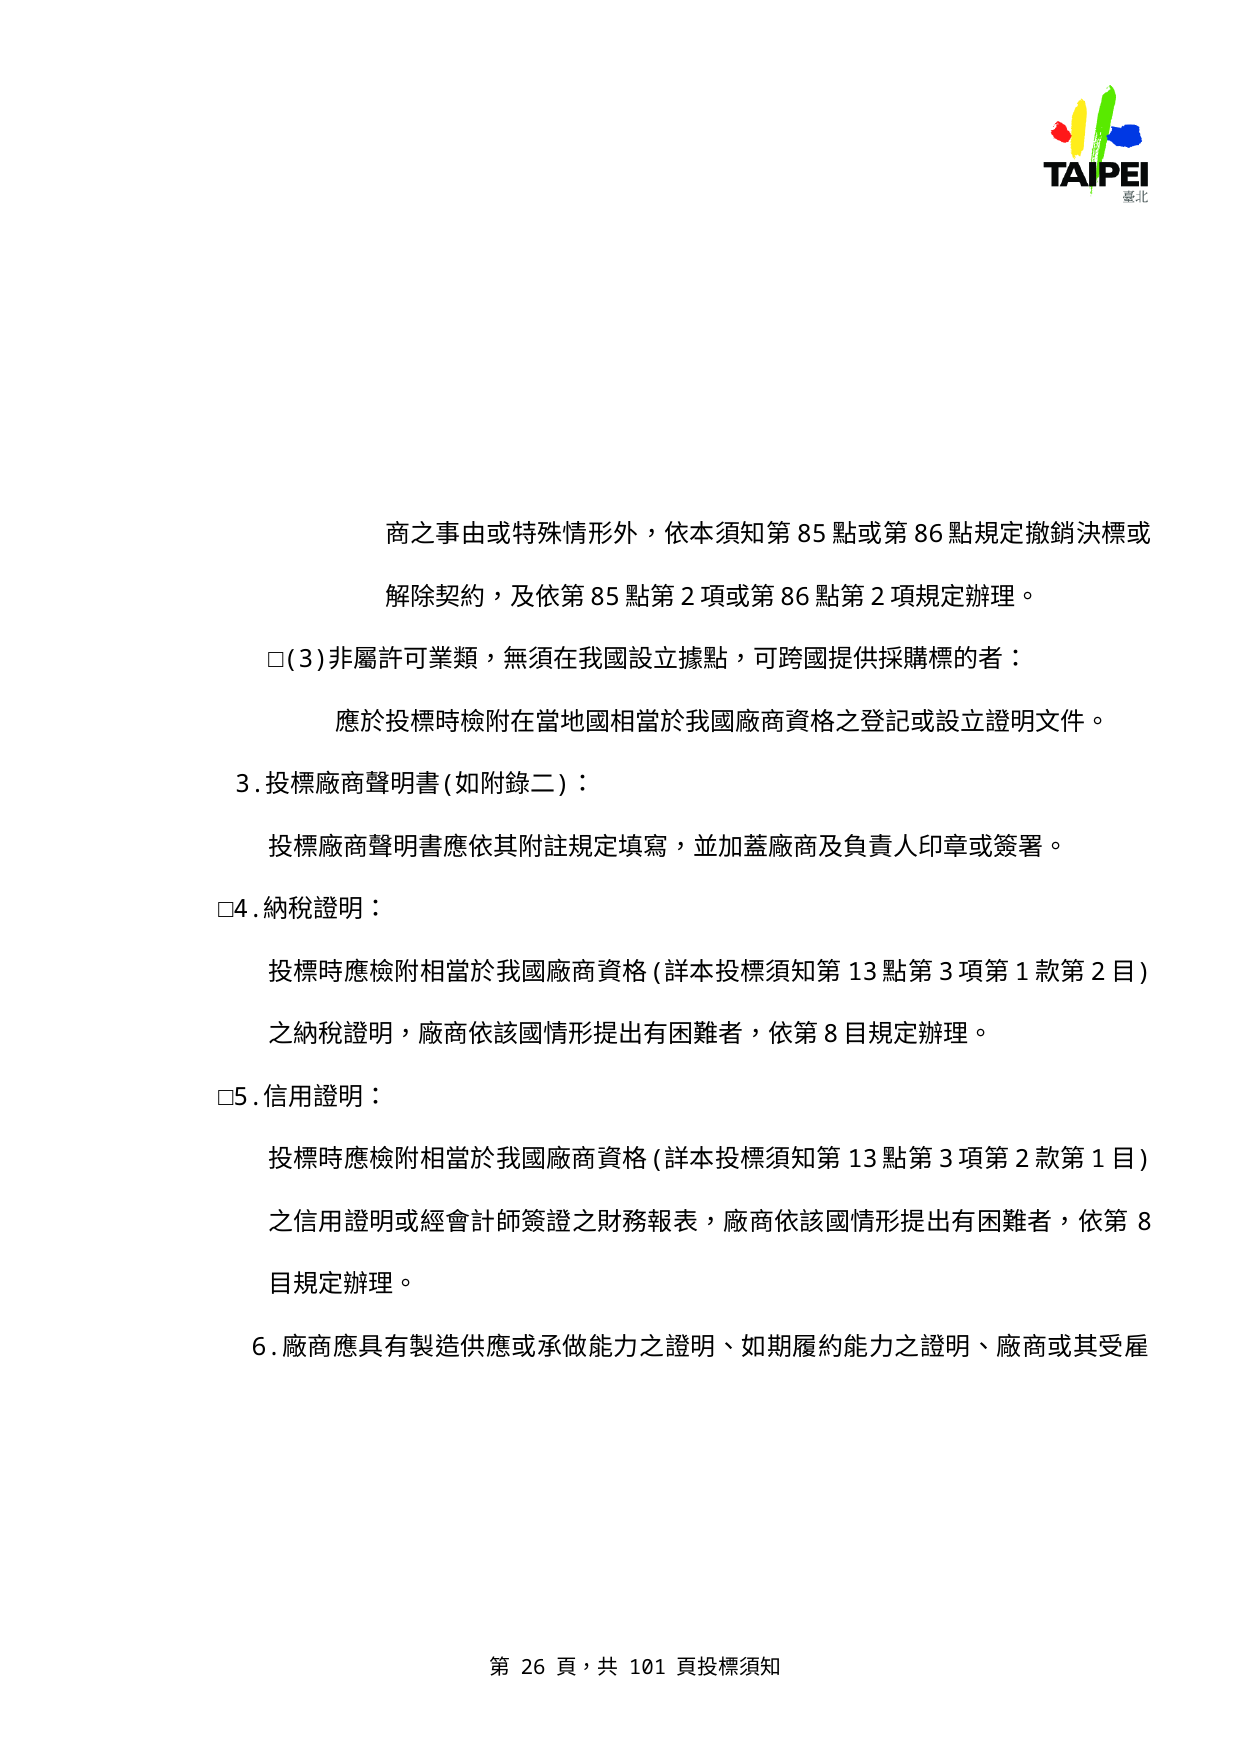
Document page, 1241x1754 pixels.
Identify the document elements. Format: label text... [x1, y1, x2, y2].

text □(3)非屬許可業類，無須在我國設立據點，可跨國提供採購標的者： [268, 615, 1152, 678]
text □4.納稅證明： [218, 865, 1152, 928]
text 3.投標廠商聲明書(如附錄二)： [235, 740, 1152, 803]
text 投標時應檢附相當於我國廠商資格(詳本投標須知第13點第3項第1款第2目)之納稅證明，廠商依該國情形提出有困難者，依第8目規定辦理。 [268, 928, 1152, 1053]
text □5.信用證明： [218, 1053, 1152, 1115]
text 應於投標時檢附在當地國相當於我國廠商資格之登記或設立證明文件。 [335, 678, 1152, 740]
text 投標時應檢附相當於我國廠商資格(詳本投標須知第13點第3項第2款第1目)之信用證明或經會計師簽證之財務報表，廠商依該國情形提出有困難者，依第8目規定辦理。 [268, 1115, 1152, 1303]
text 商之事由或特殊情形外，依本須知第85點或第86點規定撤銷決標或解除契約，及依第85點第2項或第86點第2項規定辦理。 [335, 490, 1152, 615]
text 投標廠商聲明書應依其附註規定填寫，並加蓋廠商及負責人印章或簽署。 [268, 803, 1152, 865]
text 6.廠商應具有製造供應或承做能力之證明、如期履約能力之證明、廠商或其受雇人或從業人員具有專門技能之證明、及廠商具有維修維護或售後服務能力之證明，應依第13點第3項第2款第2目至第5目規定檢附相關文件。(無規定者免附) [251, 1303, 1152, 1365]
